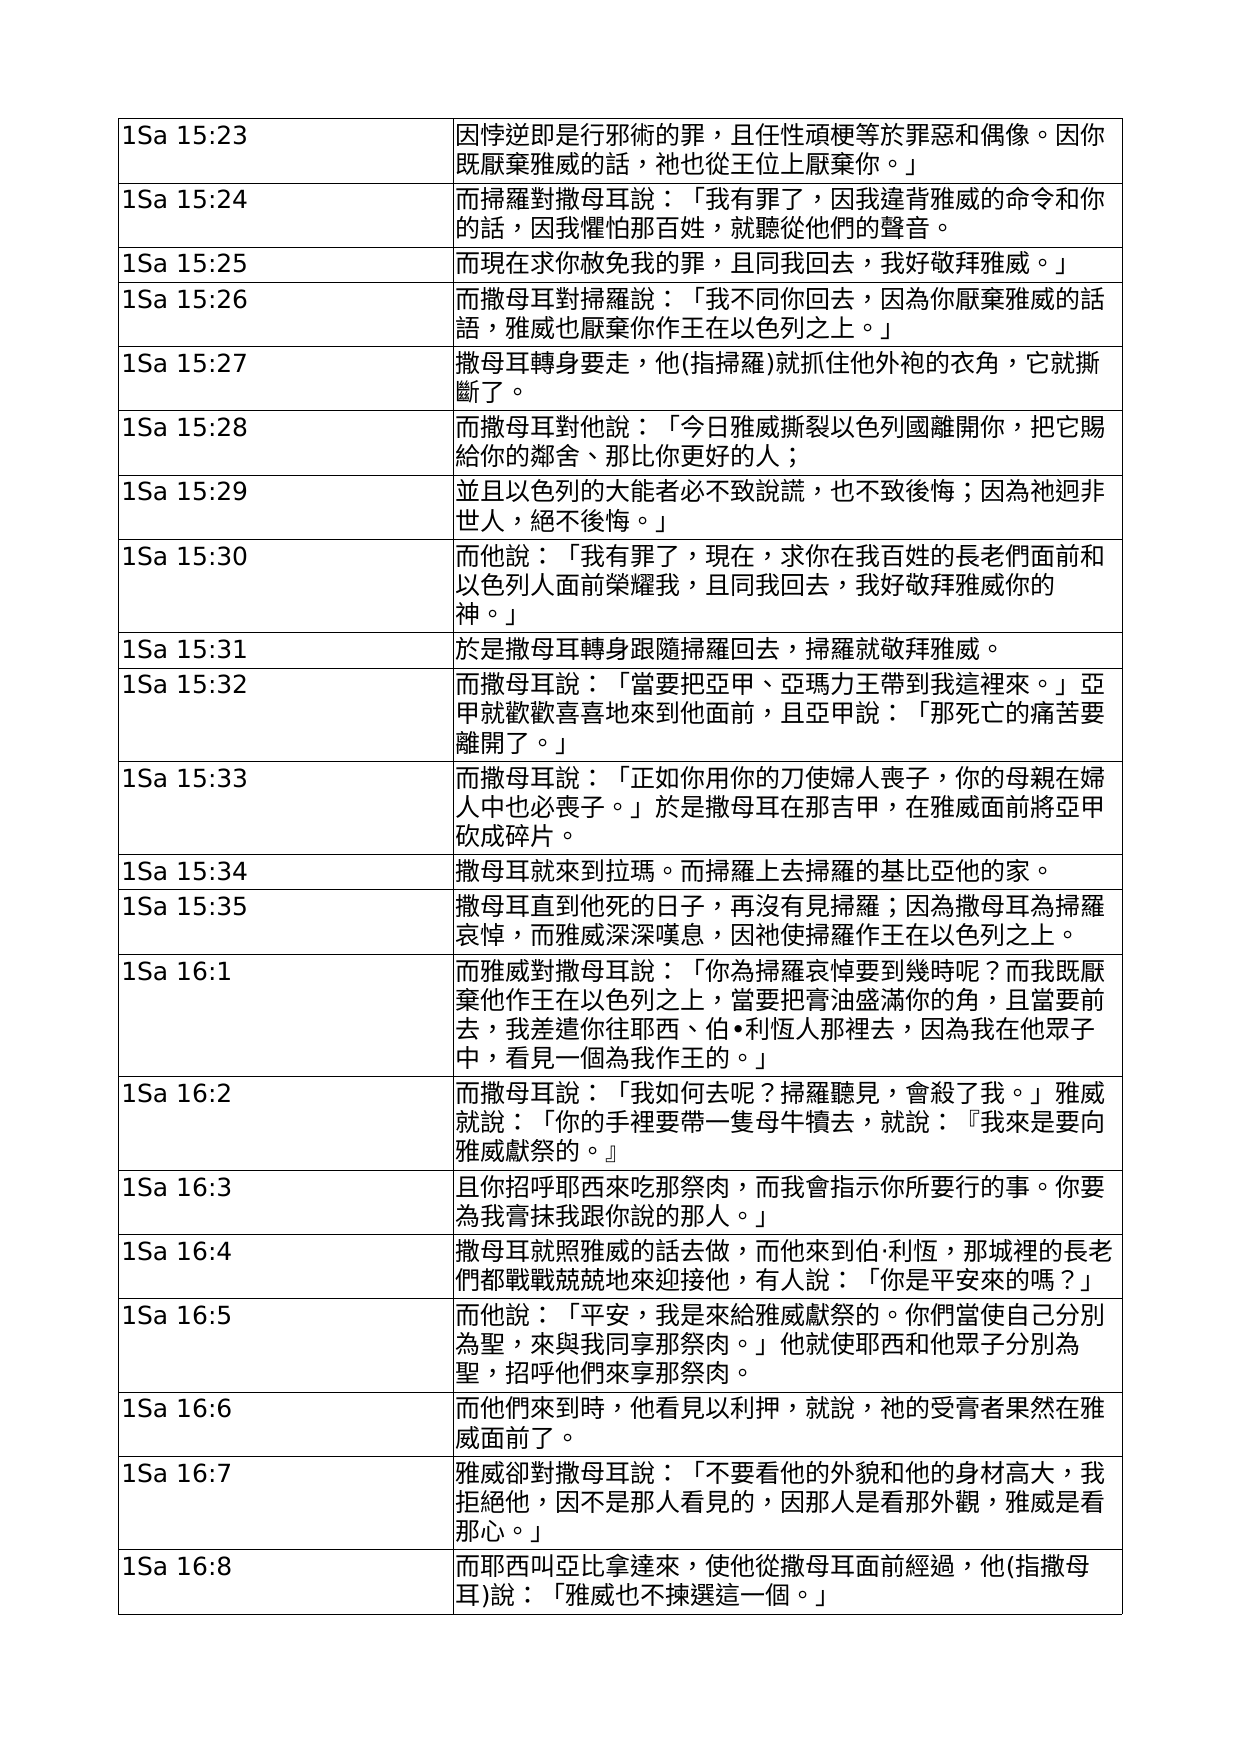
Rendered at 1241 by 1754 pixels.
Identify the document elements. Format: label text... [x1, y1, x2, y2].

table_cell 雅威卻對撒母耳說：「不要看他的外貌和他的身材高大，我拒絕他，因不是那人看見的，因那人是看那外觀，雅威是看那心。」 [454, 1457, 1122, 1549]
table_cell 1Sa 16:2 [119, 1077, 453, 1170]
table_cell 1Sa 15:35 [119, 890, 453, 954]
table_cell 撒母耳直到他死的日子，再沒有見掃羅；因為撒母耳為掃羅哀悼，而雅威深深嘆息，因祂使掃羅作王在以色列之上。 [454, 890, 1122, 954]
table_cell 撒母耳轉身要走，他(指掃羅)就抓住他外袍的衣角，它就撕斷了。 [454, 347, 1122, 410]
table_cell 1Sa 16:1 [119, 955, 453, 1076]
table_cell 因悖逆即是行邪術的罪，且任性頑梗等於罪惡和偶像。因你既厭棄雅威的話，祂也從王位上厭棄你。」 [454, 119, 1122, 182]
table_cell 1Sa 15:24 [119, 184, 453, 247]
table_cell 1Sa 15:28 [119, 411, 453, 474]
table_cell 而撒母耳說：「我如何去呢？掃羅聽見，會殺了我。」雅威就說：「你的手裡要帶一隻母牛犢去，就說：『我來是要向雅威獻祭的。』 [454, 1077, 1122, 1170]
table_cell 1Sa 15:30 [119, 540, 453, 632]
table_cell 1Sa 15:26 [119, 283, 453, 346]
table_cell 而雅威對撒母耳說：「你為掃羅哀悼要到幾時呢？而我既厭棄他作王在以色列之上，當要把膏油盛滿你的角，且當要前去，我差遣你往耶西、伯•利恆人那裡去，因為我在他眾子中，看見一個為我作王的。」 [454, 955, 1122, 1076]
table_cell 1Sa 15:27 [119, 347, 453, 410]
table_cell 1Sa 16:8 [119, 1550, 453, 1614]
table_cell 1Sa 16:6 [119, 1393, 453, 1456]
table_cell 而他說：「我有罪了，現在，求你在我百姓的長老們面前和以色列人面前榮耀我，且同我回去，我好敬拜雅威你的神。」 [454, 540, 1122, 632]
table_cell 1Sa 15:33 [119, 762, 453, 854]
table_cell 1Sa 15:23 [119, 119, 453, 182]
table_cell 1Sa 16:7 [119, 1457, 453, 1549]
table_cell 而撒母耳說：「正如你用你的刀使婦人喪子，你的母親在婦人中也必喪子。」於是撒母耳在那吉甲，在雅威面前將亞甲砍成碎片。 [454, 762, 1122, 854]
table_cell 而撒母耳對掃羅說：「我不同你回去，因為你厭棄雅威的話語，雅威也厭棄你作王在以色列之上。」 [454, 283, 1122, 346]
table_cell 而掃羅對撒母耳說：「我有罪了，因我違背雅威的命令和你的話，因我懼怕那百姓，就聽從他們的聲音。 [454, 184, 1122, 247]
table_cell 1Sa 16:3 [119, 1171, 453, 1234]
table_cell 1Sa 16:4 [119, 1235, 453, 1298]
table_cell 撒母耳就照雅威的話去做，而他來到伯‧利恆，那城裡的長老們都戰戰兢兢地來迎接他，有人說：「你是平安來的嗎？」 [454, 1235, 1122, 1298]
table_cell 撒母耳就來到拉瑪。而掃羅上去掃羅的基比亞他的家。 [454, 855, 1122, 889]
table_cell 且你招呼耶西來吃那祭肉，而我會指示你所要行的事。你要為我膏抹我跟你說的那人。」 [454, 1171, 1122, 1234]
table_cell 並且以色列的大能者必不致說謊，也不致後悔；因為祂迥非世人，絕不後悔。」 [454, 476, 1122, 539]
table_cell 1Sa 15:25 [119, 248, 453, 282]
table_cell 1Sa 16:5 [119, 1299, 453, 1392]
table_cell 而現在求你赦免我的罪，且同我回去，我好敬拜雅威。」 [454, 248, 1122, 282]
table_cell 1Sa 15:34 [119, 855, 453, 889]
table_cell 1Sa 15:31 [119, 633, 453, 667]
table_cell 而撒母耳說：「當要把亞甲、亞瑪力王帶到我這裡來。」亞甲就歡歡喜喜地來到他面前，且亞甲說：「那死亡的痛苦要離開了。」 [454, 669, 1122, 761]
table_cell 1Sa 15:32 [119, 669, 453, 761]
table_cell 而他說：「平安，我是來給雅威獻祭的。你們當使自己分別為聖，來與我同享那祭肉。」他就使耶西和他眾子分別為聖，招呼他們來享那祭肉。 [454, 1299, 1122, 1392]
table_cell 而撒母耳對他說：「今日雅威撕裂以色列國離開你，把它賜給你的鄰舍、那比你更好的人； [454, 411, 1122, 474]
table_cell 而他們來到時，他看見以利押，就說，祂的受膏者果然在雅威面前了。 [454, 1393, 1122, 1456]
table_cell 於是撒母耳轉身跟隨掃羅回去，掃羅就敬拜雅威。 [454, 633, 1122, 667]
table_cell 而耶西叫亞比拿達來，使他從撒母耳面前經過，他(指撒母耳)說：「雅威也不揀選這一個。」 [454, 1550, 1122, 1614]
table_cell 1Sa 15:29 [119, 476, 453, 539]
